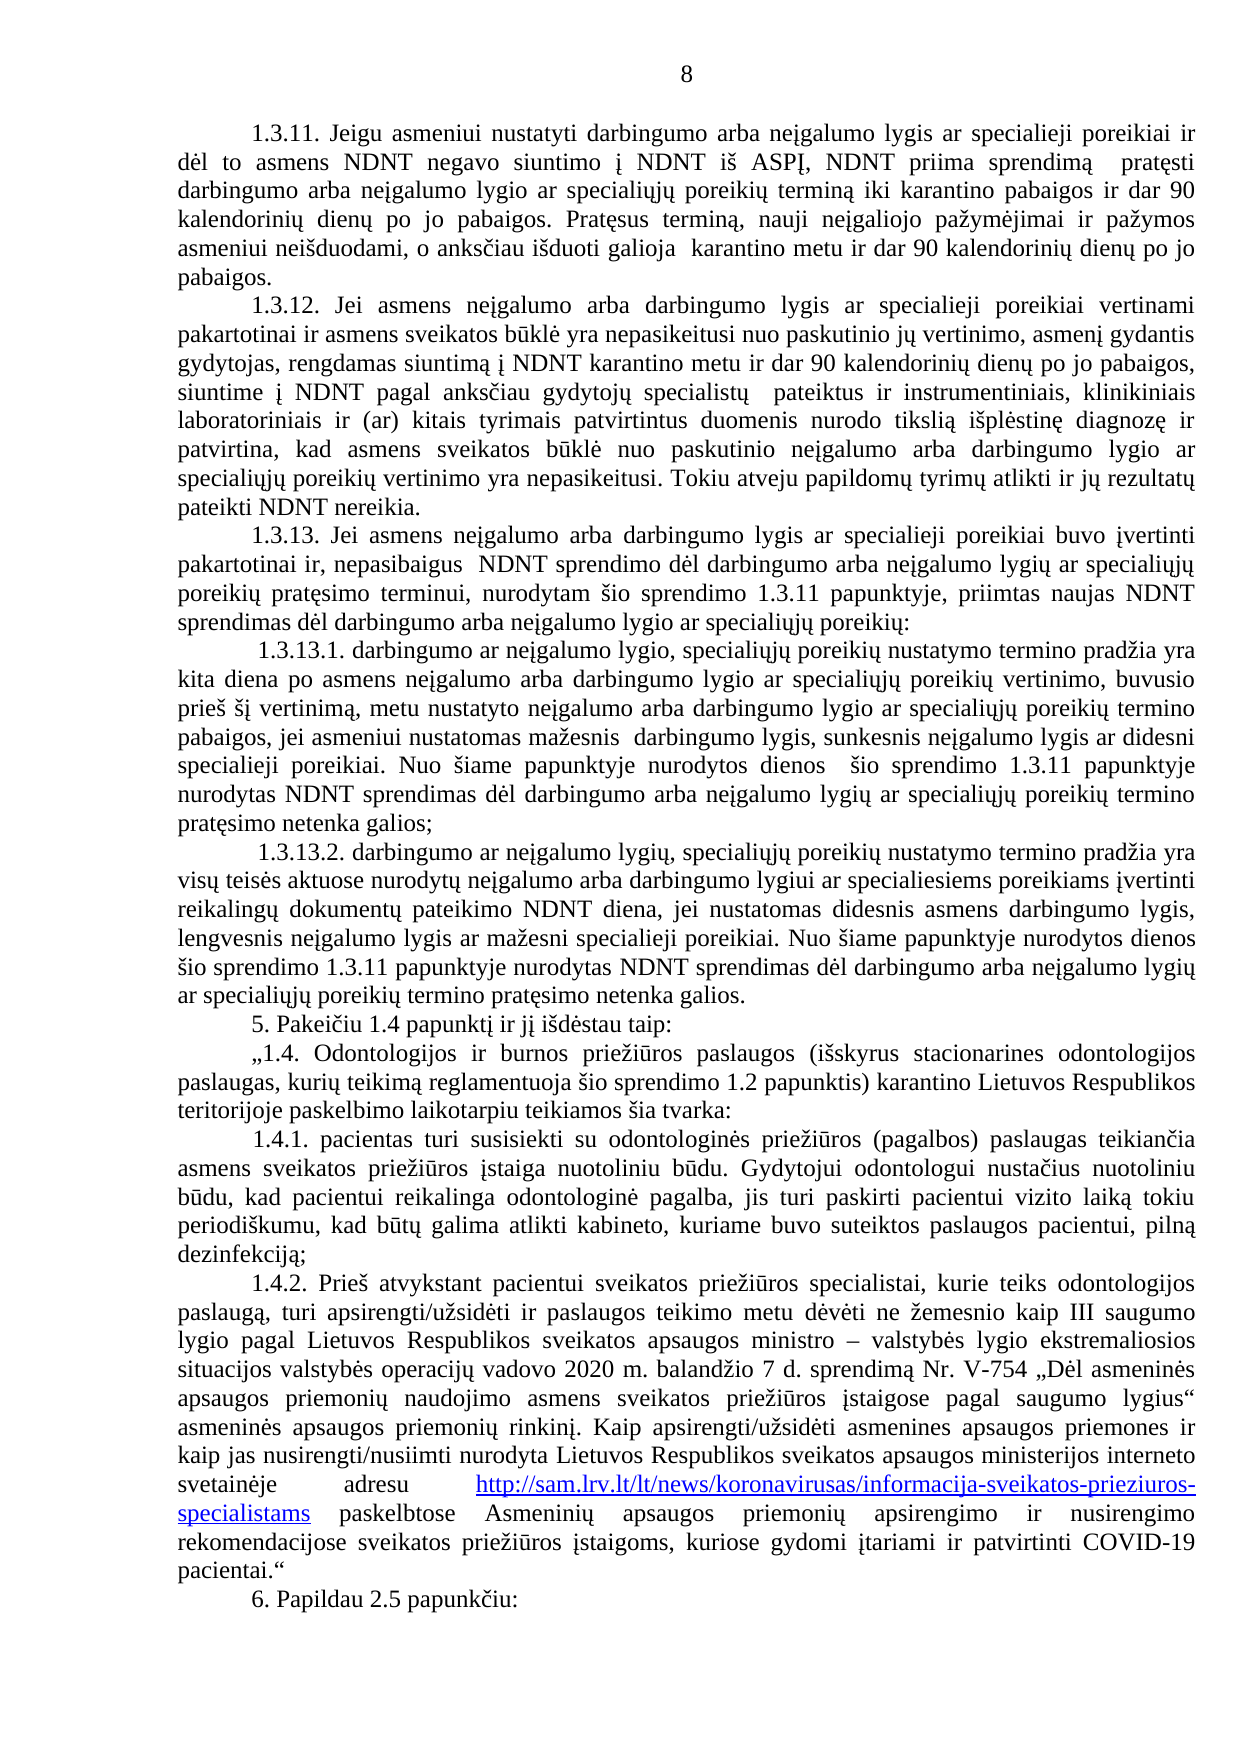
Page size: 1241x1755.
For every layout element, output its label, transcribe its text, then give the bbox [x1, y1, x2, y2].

text 1.3.12. Jei asmens neįgalumo arba darbingumo lygis ar specialieji poreikiai vertinami pakartotinai ir asmens sveikatos būklė yra nepasikeitusi nuo paskutinio jų vertinimo, asmenį gydantis gydytojas, rengdamas siuntimą į NDNT karantino metu ir dar 90 kalendorinių dienų po jo pabaigos, siuntime į NDNT pagal anksčiau gydytojų specialistų pateiktus ir instrumentiniais, klinikiniais laboratoriniais ir (ar) kitais tyrimais patvirtintus duomenis nurodo tikslią išplėstinę diagnozę ir patvirtina, kad asmens sveikatos būklė nuo paskutinio neįgalumo arba darbingumo lygio ar specialiųjų poreikių vertinimo yra nepasikeitusi. Tokiu atveju papildomų tyrimų atlikti ir jų rezultatų pateikti NDNT nereikia. [177, 291, 1196, 521]
text 1.3.13. Jei asmens neįgalumo arba darbingumo lygis ar specialieji poreikiai buvo įvertinti pakartotinai ir, nepasibaigus NDNT sprendimo dėl darbingumo arba neįgalumo lygių ar specialiųjų poreikių pratęsimo terminui, nurodytam šio sprendimo 1.3.11 papunktyje, priimtas naujas NDNT sprendimas dėl darbingumo arba neįgalumo lygio ar specialiųjų poreikių: [177, 521, 1196, 636]
text 1.3.11. Jeigu asmeniui nustatyti darbingumo arba neįgalumo lygis ar specialieji poreikiai ir dėl to asmens NDNT negavo siuntimo į NDNT iš ASPĮ, NDNT priima sprendimą pratęsti darbingumo arba neįgalumo lygio ar specialiųjų poreikių terminą iki karantino pabaigos ir dar 90 kalendorinių dienų po jo pabaigos. Pratęsus terminą, nauji neįgaliojo pažymėjimai ir pažymos asmeniui neišduodami, o anksčiau išduoti galioja karantino metu ir dar 90 kalendorinių dienų po jo pabaigos. [177, 118, 1196, 291]
text 6. Papildau 2.5 papunkčiu: [177, 1584, 1196, 1613]
text „1.4. Odontologijos ir burnos priežiūros paslaugos (išskyrus stacionarines odontologijos paslaugas, kurių teikimą reglamentuoja šio sprendimo 1.2 papunktis) karantino Lietuvos Respublikos teritorijoje paskelbimo laikotarpiu teikiamos šia tvarka: [177, 1038, 1196, 1124]
text 1.3.13.1. darbingumo ar neįgalumo lygio, specialiųjų poreikių nustatymo termino pradžia yra kita diena po asmens neįgalumo arba darbingumo lygio ar specialiųjų poreikių vertinimo, buvusio prieš šį vertinimą, metu nustatyto neįgalumo arba darbingumo lygio ar specialiųjų poreikių termino pabaigos, jei asmeniui nustatomas mažesnis darbingumo lygis, sunkesnis neįgalumo lygis ar didesni specialieji poreikiai. Nuo šiame papunktyje nurodytos dienos šio sprendimo 1.3.11 papunktyje nurodytas NDNT sprendimas dėl darbingumo arba neįgalumo lygių ar specialiųjų poreikių termino pratęsimo netenka galios; [177, 636, 1196, 837]
text 1.4.1. pacientas turi susisiekti su odontologinės priežiūros (pagalbos) paslaugas teikiančia asmens sveikatos priežiūros įstaiga nuotoliniu būdu. Gydytojui odontologui nustačius nuotoliniu būdu, kad pacientui reikalinga odontologinė pagalba, jis turi paskirti pacientui vizito laiką tokiu periodiškumu, kad būtų galima atlikti kabineto, kuriame buvo suteiktos paslaugos pacientui, pilną dezinfekciją; [177, 1124, 1196, 1268]
text 5. Pakeičiu 1.4 papunktį ir jį išdėstau taip: [177, 1009, 1196, 1038]
text 1.4.2. Prieš atvykstant pacientui sveikatos priežiūros specialistai, kurie teiks odontologijos paslaugą, turi apsirengti/užsidėti ir paslaugos teikimo metu dėvėti ne žemesnio kaip III saugumo lygio pagal Lietuvos Respublikos sveikatos apsaugos ministro – valstybės lygio ekstremaliosios situacijos valstybės operacijų vadovo 2020 m. balandžio 7 d. sprendimą Nr. V-754 „Dėl asmeninės apsaugos priemonių naudojimo asmens sveikatos priežiūros įstaigose pagal saugumo lygius“ asmeninės apsaugos priemonių rinkinį. Kaip apsirengti/užsidėti asmenines apsaugos priemones ir kaip jas nusirengti/nusiimti nurodyta Lietuvos Respublikos sveikatos apsaugos ministerijos interneto svetainėje adresu http://sam.lrv.lt/lt/news/koronavirusas/informacija-sveikatos-prieziuros-specialistams paskelbtose Asmeninių apsaugos priemonių apsirengimo ir nusirengimo rekomendacijose sveikatos priežiūros įstaigoms, kuriose gydomi įtariami ir patvirtinti COVID-19 pacientai.“ [177, 1268, 1196, 1584]
text 1.3.13.2. darbingumo ar neįgalumo lygių, specialiųjų poreikių nustatymo termino pradžia yra visų teisės aktuose nurodytų neįgalumo arba darbingumo lygiui ar specialiesiems poreikiams įvertinti reikalingų dokumentų pateikimo NDNT diena, jei nustatomas didesnis asmens darbingumo lygis, lengvesnis neįgalumo lygis ar mažesni specialieji poreikiai. Nuo šiame papunktyje nurodytos dienos šio sprendimo 1.3.11 papunktyje nurodytas NDNT sprendimas dėl darbingumo arba neįgalumo lygių ar specialiųjų poreikių termino pratęsimo netenka galios. [177, 837, 1196, 1009]
